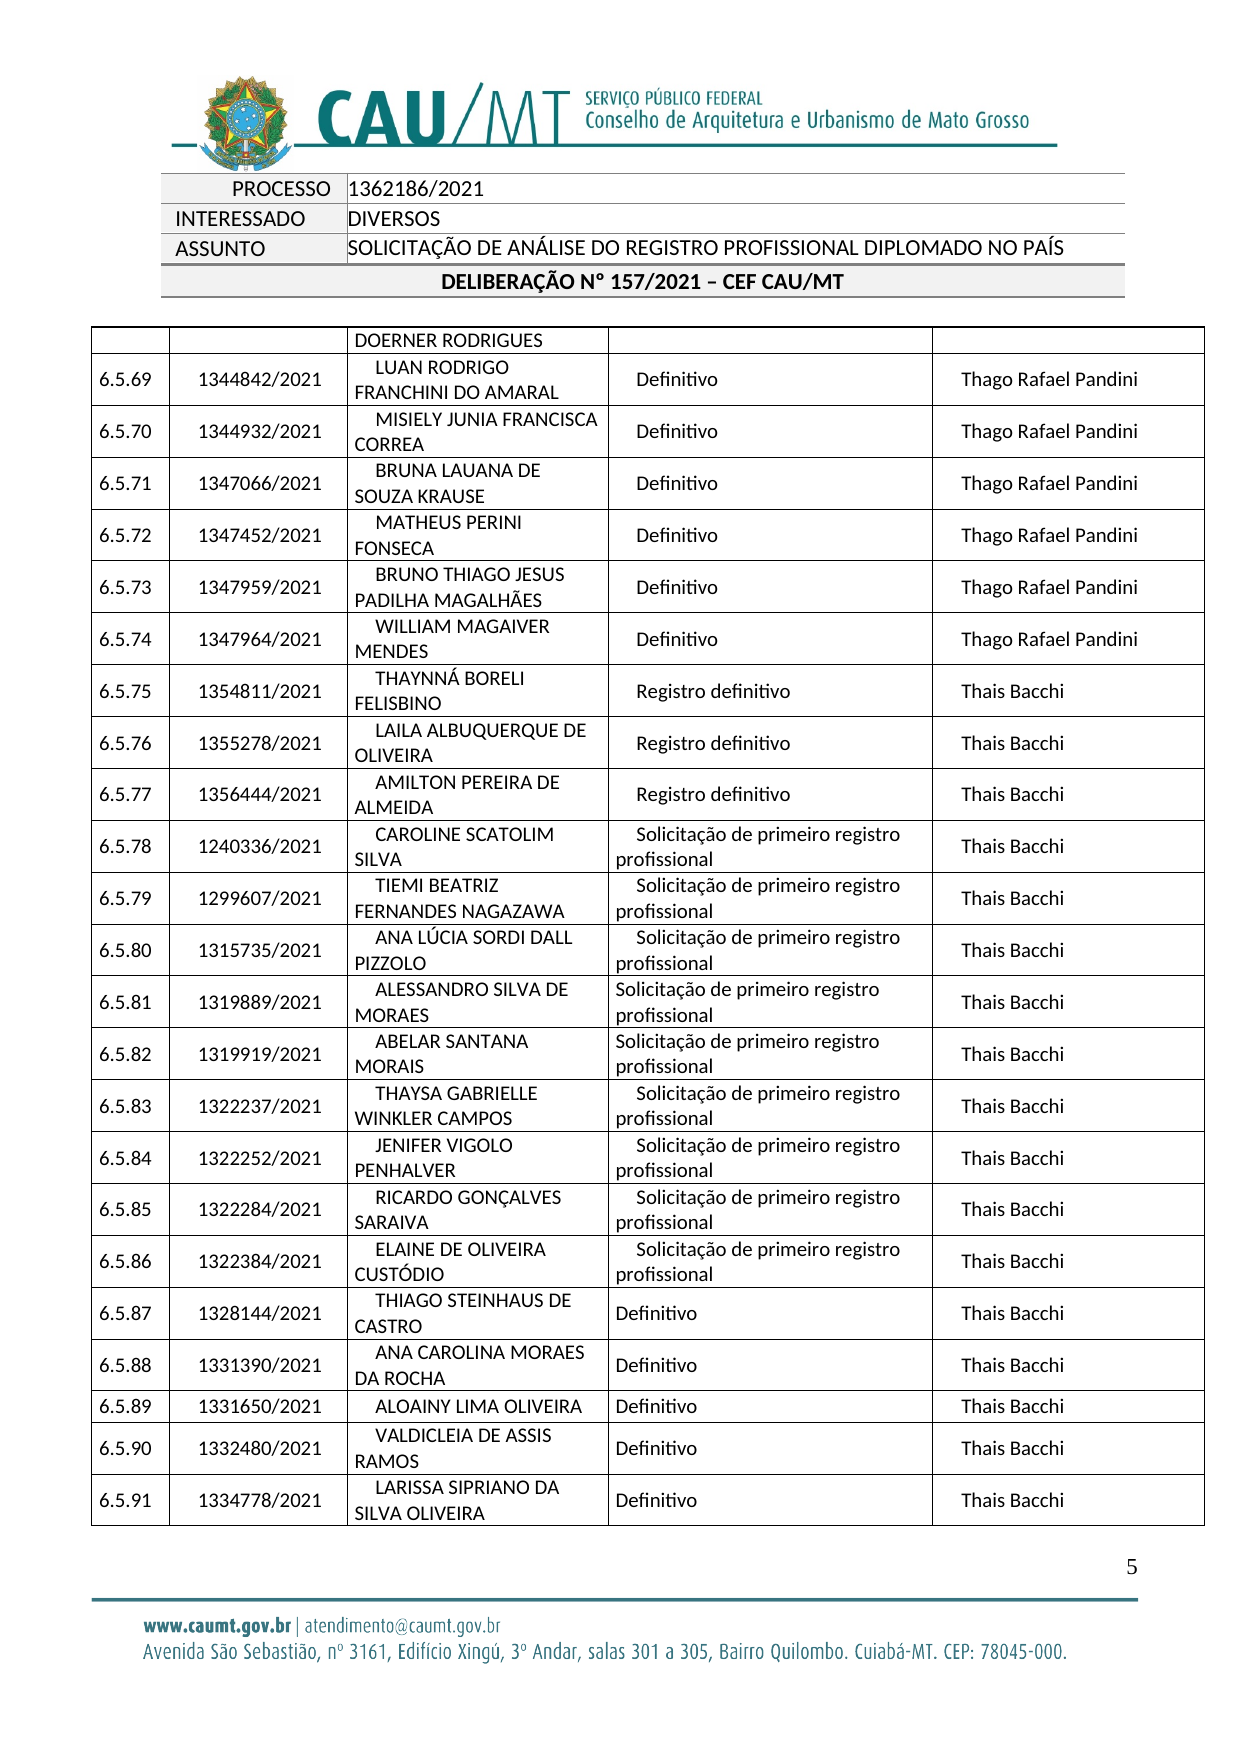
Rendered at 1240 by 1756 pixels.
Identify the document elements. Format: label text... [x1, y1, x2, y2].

table_cell 1344842/2021 [170, 354, 347, 405]
table_cell ABELAR SANTANA MORAIS [348, 1028, 608, 1079]
table_cell 6.5.86 [92, 1236, 169, 1287]
table_cell ANA LÚCIA SORDI DALL PIZZOLO [348, 925, 608, 975]
table_cell Thais Bacchi [933, 821, 1204, 872]
table_cell Thais Bacchi [933, 1236, 1204, 1287]
table_cell Thais Bacchi [933, 925, 1204, 975]
table_cell Definitivo [609, 1391, 932, 1422]
table_cell THIAGO STEINHAUS DE CASTRO [348, 1288, 608, 1338]
table_cell Definitivo [609, 561, 932, 612]
table_cell 6.5.83 [92, 1080, 169, 1131]
table_cell 1356444/2021 [170, 769, 347, 820]
table_cell Thais Bacchi [933, 1080, 1204, 1131]
table_cell 1347066/2021 [170, 458, 347, 508]
table_cell Solicitação de primeiro registro profissional [609, 976, 932, 1027]
table_cell Thais Bacchi [933, 1132, 1204, 1183]
table_cell 6.5.81 [92, 976, 169, 1027]
table_cell 1347452/2021 [170, 510, 347, 560]
table_cell 6.5.69 [92, 354, 169, 405]
table_cell 6.5.71 [92, 458, 169, 508]
table_cell [92, 328, 169, 353]
table_cell LARISSA SIPRIANO DA SILVA OLIVEIRA [348, 1475, 608, 1525]
table_cell Solicitação de primeiro registro profissional [609, 1080, 932, 1131]
table_cell Solicitação de primeiro registro profissional [609, 1132, 932, 1183]
table_cell Thais Bacchi [933, 1391, 1204, 1422]
table_cell Definitivo [609, 406, 932, 457]
table_cell Definitivo [609, 354, 932, 405]
table_cell Solicitação de primeiro registro profissional [609, 821, 932, 872]
table_cell 6.5.72 [92, 510, 169, 560]
table_cell 6.5.85 [92, 1184, 169, 1235]
table_cell 1347964/2021 [170, 613, 347, 664]
table_cell LUAN RODRIGO FRANCHINI DO AMARAL [348, 354, 608, 405]
table_cell 6.5.73 [92, 561, 169, 612]
table_cell 6.5.70 [92, 406, 169, 457]
table_cell 1322237/2021 [170, 1080, 347, 1131]
table_cell Solicitação de primeiro registro profissional [609, 873, 932, 923]
table_cell Thago Rafael Pandini [933, 406, 1204, 457]
table_cell Thago Rafael Pandini [933, 510, 1204, 560]
table_cell MISIELY JUNIA FRANCISCA CORREA [348, 406, 608, 457]
table_cell Thais Bacchi [933, 1340, 1204, 1390]
table_cell Solicitação de primeiro registro profissional [609, 1236, 932, 1287]
table_cell VALDICLEIA DE ASSIS RAMOS [348, 1423, 608, 1473]
table_cell DOERNER RODRIGUES [348, 328, 608, 353]
table_cell 1331650/2021 [170, 1391, 347, 1422]
table_cell Solicitação de primeiro registro profissional [609, 1028, 932, 1079]
table_cell 6.5.74 [92, 613, 169, 664]
table_cell 1240336/2021 [170, 821, 347, 872]
table_cell 6.5.91 [92, 1475, 169, 1525]
table_cell [609, 328, 932, 353]
table_cell AMILTON PEREIRA DE ALMEIDA [348, 769, 608, 820]
table_cell 6.5.77 [92, 769, 169, 820]
table_cell 6.5.87 [92, 1288, 169, 1338]
table_cell 6.5.88 [92, 1340, 169, 1390]
table_cell Solicitação de primeiro registro profissional [609, 925, 932, 975]
table_cell 1328144/2021 [170, 1288, 347, 1338]
table_cell 1319919/2021 [170, 1028, 347, 1079]
table_cell 6.5.82 [92, 1028, 169, 1079]
table_cell [170, 328, 347, 353]
table_cell ALESSANDRO SILVA DE MORAES [348, 976, 608, 1027]
table_cell 1354811/2021 [170, 665, 347, 716]
table_cell Thais Bacchi [933, 1475, 1204, 1525]
table_cell Thais Bacchi [933, 769, 1204, 820]
table_cell 1331390/2021 [170, 1340, 347, 1390]
table_cell 1334778/2021 [170, 1475, 347, 1525]
table_cell Thais Bacchi [933, 1423, 1204, 1473]
table_cell WILLIAM MAGAIVER MENDES [348, 613, 608, 664]
table_cell CAROLINE SCATOLIM SILVA [348, 821, 608, 872]
table_cell Thais Bacchi [933, 665, 1204, 716]
table_cell BRUNA LAUANA DE SOUZA KRAUSE [348, 458, 608, 508]
table_cell Thago Rafael Pandini [933, 458, 1204, 508]
table_cell Registro definitivo [609, 717, 932, 768]
table_cell 1322384/2021 [170, 1236, 347, 1287]
table_cell 6.5.75 [92, 665, 169, 716]
table_cell 1344932/2021 [170, 406, 347, 457]
table_cell 1355278/2021 [170, 717, 347, 768]
table_cell 1332480/2021 [170, 1423, 347, 1473]
table_cell Definitivo [609, 1340, 932, 1390]
table_cell Definitivo [609, 1475, 932, 1525]
table_cell 6.5.89 [92, 1391, 169, 1422]
table_cell MATHEUS PERINI FONSECA [348, 510, 608, 560]
table_cell TIEMI BEATRIZ FERNANDES NAGAZAWA [348, 873, 608, 923]
table_cell Definitivo [609, 458, 932, 508]
table_cell 6.5.79 [92, 873, 169, 923]
table_cell 6.5.90 [92, 1423, 169, 1473]
table_cell 1319889/2021 [170, 976, 347, 1027]
table_cell Thago Rafael Pandini [933, 354, 1204, 405]
table_cell ELAINE DE OLIVEIRA CUSTÓDIO [348, 1236, 608, 1287]
table_cell Definitivo [609, 1423, 932, 1473]
table_cell 6.5.84 [92, 1132, 169, 1183]
table_cell BRUNO THIAGO JESUS PADILHA MAGALHÃES [348, 561, 608, 612]
table_cell 1322284/2021 [170, 1184, 347, 1235]
table_cell JENIFER VIGOLO PENHALVER [348, 1132, 608, 1183]
table_cell THAYNNÁ BORELI FELISBINO [348, 665, 608, 716]
table_cell Thais Bacchi [933, 1184, 1204, 1235]
table_cell Definitivo [609, 1288, 932, 1338]
table_cell Thais Bacchi [933, 717, 1204, 768]
table_cell 6.5.76 [92, 717, 169, 768]
table_cell ANA CAROLINA MORAES DA ROCHA [348, 1340, 608, 1390]
table_cell 6.5.78 [92, 821, 169, 872]
table_cell RICARDO GONÇALVES SARAIVA [348, 1184, 608, 1235]
table_cell 1315735/2021 [170, 925, 347, 975]
table_cell 1347959/2021 [170, 561, 347, 612]
table_cell [933, 328, 1204, 353]
table_cell Solicitação de primeiro registro profissional [609, 1184, 932, 1235]
table_cell ALOAINY LIMA OLIVEIRA [348, 1391, 608, 1422]
table_cell Thago Rafael Pandini [933, 613, 1204, 664]
table_cell Definitivo [609, 613, 932, 664]
table_cell 6.5.80 [92, 925, 169, 975]
table_cell Definitivo [609, 510, 932, 560]
table_cell Thais Bacchi [933, 976, 1204, 1027]
table_cell Registro definitivo [609, 665, 932, 716]
table_cell Thais Bacchi [933, 1028, 1204, 1079]
table_cell 1299607/2021 [170, 873, 347, 923]
table_cell 1322252/2021 [170, 1132, 347, 1183]
table_cell Registro definitivo [609, 769, 932, 820]
table_cell THAYSA GABRIELLE WINKLER CAMPOS [348, 1080, 608, 1131]
table_cell Thais Bacchi [933, 1288, 1204, 1338]
table_cell LAILA ALBUQUERQUE DE OLIVEIRA [348, 717, 608, 768]
table_cell Thago Rafael Pandini [933, 561, 1204, 612]
table_cell Thais Bacchi [933, 873, 1204, 923]
